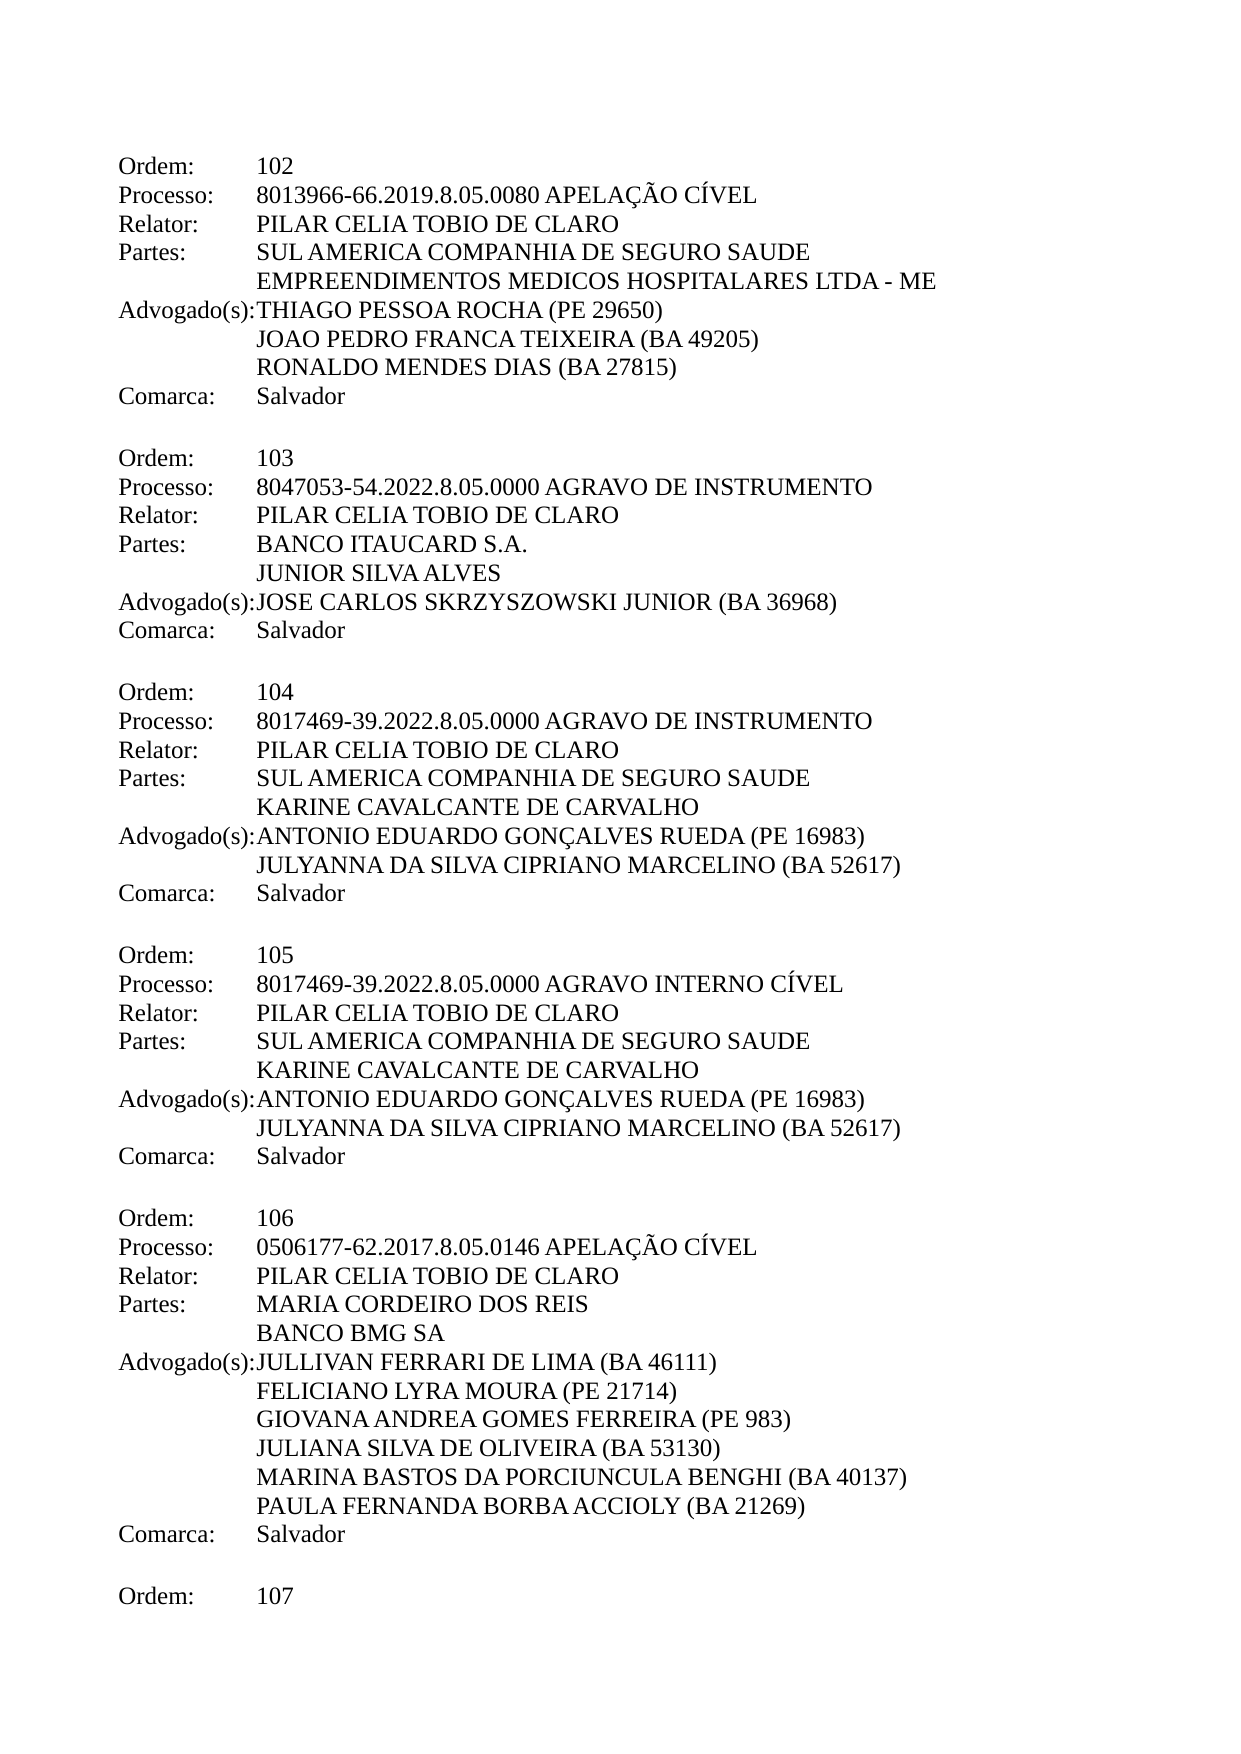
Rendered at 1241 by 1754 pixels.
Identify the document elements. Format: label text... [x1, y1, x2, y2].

table_cell FELICIANO LYRA MOURA (PE 21714) [256, 1376, 916, 1404]
table_cell SUL AMERICA COMPANHIA DE SEGURO SAUDE [256, 238, 942, 266]
table_cell [118, 266, 256, 295]
table_cell [118, 1113, 256, 1141]
table_cell JULYANNA DA SILVA CIPRIANO MARCELINO (BA 52617) [256, 1113, 911, 1141]
table_cell RONALDO MENDES DIAS (BA 27815) [256, 353, 942, 381]
table_header Ordem: [118, 1581, 256, 1610]
table_cell GIOVANA ANDREA GOMES FERREIRA (PE 983) [256, 1405, 916, 1433]
table_cell KARINE CAVALCANTE DE CARVALHO [256, 792, 911, 821]
table_cell JULLIVAN FERRARI DE LIMA (BA 46111) [256, 1347, 916, 1376]
table_cell Comarca: [118, 381, 256, 410]
table_cell BANCO BMG SA [256, 1318, 916, 1347]
table_cell Relator: [118, 1261, 256, 1289]
table_cell PAULA FERNANDA BORBA ACCIOLY (BA 21269) [256, 1491, 916, 1519]
table_cell [118, 1376, 256, 1404]
table_cell PILAR CELIA TOBIO DE CLARO [256, 998, 911, 1026]
table_cell ANTONIO EDUARDO GONÇALVES RUEDA (PE 16983) [256, 821, 911, 850]
table_cell SUL AMERICA COMPANHIA DE SEGURO SAUDE [256, 1026, 911, 1055]
table_cell JOAO PEDRO FRANCA TEIXEIRA (BA 49205) [256, 324, 942, 352]
table_header Ordem: [118, 151, 256, 180]
table_cell Relator: [118, 735, 256, 763]
table_cell Salvador [256, 615, 877, 644]
table_cell Comarca: [118, 615, 256, 644]
table_cell JUNIOR SILVA ALVES [256, 558, 877, 587]
table_cell MARIA CORDEIRO DOS REIS [256, 1290, 916, 1318]
table_header 106 [256, 1203, 916, 1232]
table_header Ordem: [118, 677, 256, 706]
table_cell Advogado(s): [118, 821, 256, 850]
table_cell [118, 792, 256, 821]
table_cell 8017469-39.2022.8.05.0000 AGRAVO DE INSTRUMENTO [256, 706, 911, 735]
table_header 107 [256, 1581, 813, 1610]
table_cell Partes: [118, 1290, 256, 1318]
table_cell Processo: [118, 180, 256, 209]
table_cell Relator: [118, 209, 256, 237]
table_cell [118, 353, 256, 381]
table_cell JULIANA SILVA DE OLIVEIRA (BA 53130) [256, 1433, 916, 1462]
table_cell Processo: [118, 706, 256, 735]
table_cell Salvador [256, 1141, 911, 1170]
table_cell 8017469-39.2022.8.05.0000 AGRAVO INTERNO CÍVEL [256, 969, 911, 998]
table_cell Relator: [118, 500, 256, 529]
table_cell [118, 324, 256, 352]
table_cell Advogado(s): [118, 587, 256, 615]
table_cell [118, 1491, 256, 1519]
table_cell BANCO ITAUCARD S.A. [256, 529, 877, 558]
table_header Ordem: [118, 940, 256, 969]
table_cell [118, 558, 256, 587]
table_header 103 [256, 443, 877, 472]
table_cell Advogado(s): [118, 1084, 256, 1113]
table_cell [118, 1055, 256, 1084]
table_cell Partes: [118, 1026, 256, 1055]
table_cell ANTONIO EDUARDO GONÇALVES RUEDA (PE 16983) [256, 1084, 911, 1113]
table_cell 8047053-54.2022.8.05.0000 AGRAVO DE INSTRUMENTO [256, 472, 877, 500]
table_cell Comarca: [118, 1141, 256, 1170]
table_cell Processo: [118, 472, 256, 500]
table_header 104 [256, 677, 911, 706]
table_cell Advogado(s): [118, 295, 256, 324]
table_cell Comarca: [118, 1520, 256, 1548]
table_cell 0506177-62.2017.8.05.0146 APELAÇÃO CÍVEL [256, 1232, 916, 1261]
table_cell PILAR CELIA TOBIO DE CLARO [256, 209, 942, 237]
table_cell [118, 1318, 256, 1347]
table_cell Comarca: [118, 879, 256, 907]
table_cell PILAR CELIA TOBIO DE CLARO [256, 1261, 916, 1289]
table_cell Salvador [256, 1520, 916, 1548]
table_cell PILAR CELIA TOBIO DE CLARO [256, 500, 877, 529]
table_cell MARINA BASTOS DA PORCIUNCULA BENGHI (BA 40137) [256, 1462, 916, 1491]
table_cell JOSE CARLOS SKRZYSZOWSKI JUNIOR (BA 36968) [256, 587, 877, 615]
table_cell [118, 1462, 256, 1491]
table_cell [118, 1433, 256, 1462]
table_header 102 [256, 151, 942, 180]
table_header 105 [256, 940, 911, 969]
table_cell 8013966-66.2019.8.05.0080 APELAÇÃO CÍVEL [256, 180, 942, 209]
table_cell THIAGO PESSOA ROCHA (PE 29650) [256, 295, 942, 324]
table_cell Partes: [118, 238, 256, 266]
table_cell Advogado(s): [118, 1347, 256, 1376]
table_cell Relator: [118, 998, 256, 1026]
table_cell SUL AMERICA COMPANHIA DE SEGURO SAUDE [256, 764, 911, 792]
table_cell JULYANNA DA SILVA CIPRIANO MARCELINO (BA 52617) [256, 850, 911, 878]
table_cell Salvador [256, 381, 942, 410]
table_cell Partes: [118, 764, 256, 792]
table_cell [118, 1405, 256, 1433]
table_header Ordem: [118, 443, 256, 472]
table_cell Salvador [256, 879, 911, 907]
table_cell Processo: [118, 969, 256, 998]
table_cell EMPREENDIMENTOS MEDICOS HOSPITALARES LTDA - ME [256, 266, 942, 295]
table_header Ordem: [118, 1203, 256, 1232]
table_cell Partes: [118, 529, 256, 558]
table_cell PILAR CELIA TOBIO DE CLARO [256, 735, 911, 763]
table_cell [118, 850, 256, 878]
table_cell Processo: [118, 1232, 256, 1261]
table_cell KARINE CAVALCANTE DE CARVALHO [256, 1055, 911, 1084]
